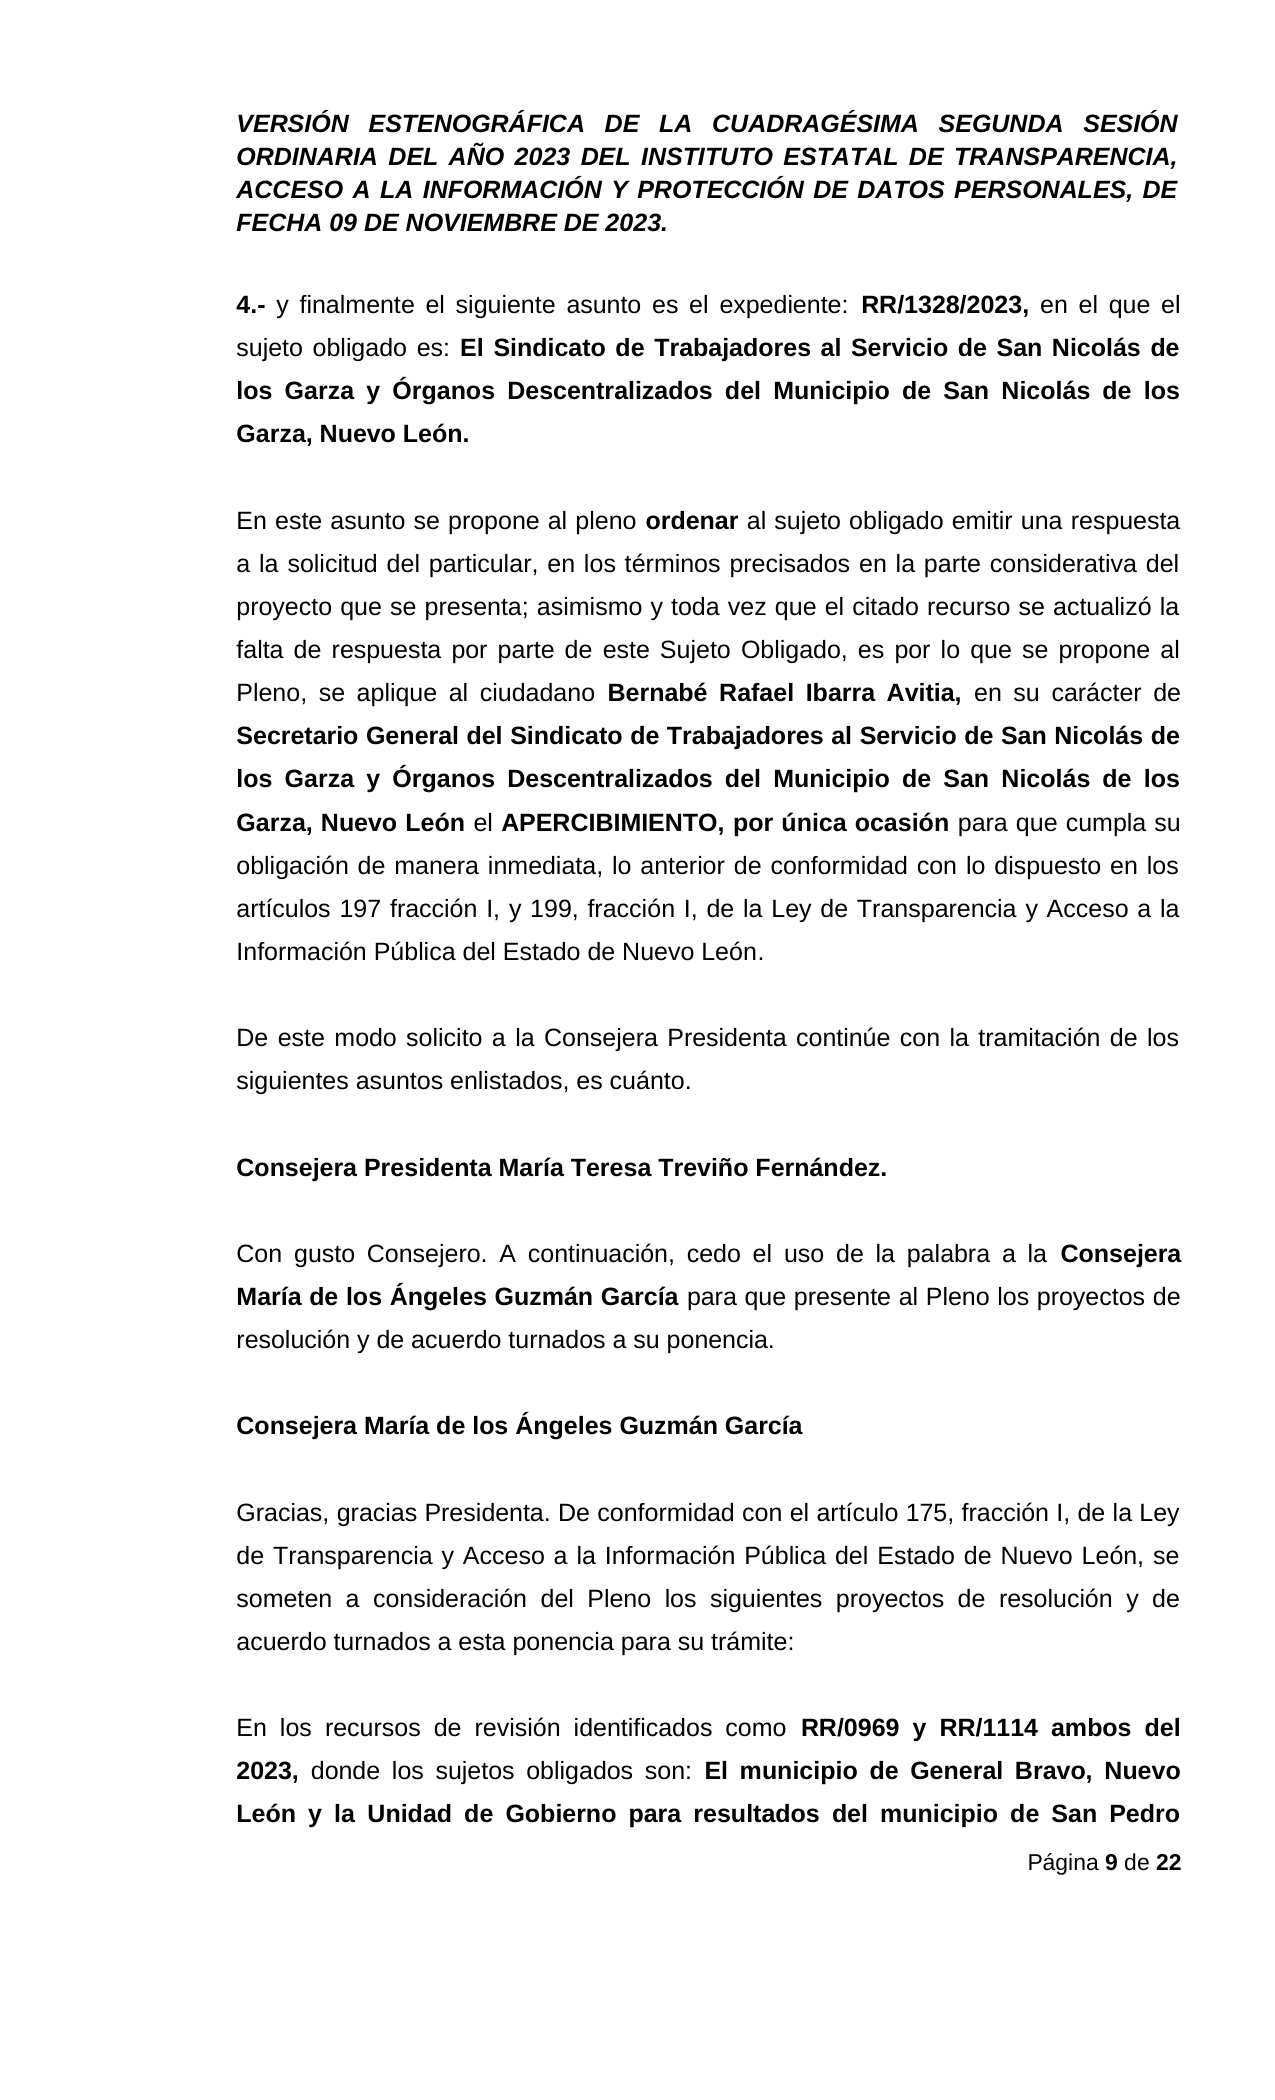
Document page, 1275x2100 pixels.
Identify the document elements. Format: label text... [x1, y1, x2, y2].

text Consejera María de los Ángeles Guzmán García [236, 1411, 1181, 1440]
text En este asunto se propone al pleno ordenar al sujeto obligado emitir una respuesta a la solicitud del particular, en los términos precisados en la parte considerativa del proyecto que se presenta; asimismo y toda vez que el citado recurso se actualizó la falta de respuesta por parte de este Sujeto Obligado, es por lo que se propone al Pleno, se aplique al ciudadano Bernabé Rafael Ibarra Avitia, en su carácter de Secretario General del Sindicato de Trabajadores al Servicio de San Nicolás de los Garza y Órganos Descentralizados del Municipio de San Nicolás de los Garza, Nuevo León el APERCIBIMIENTO, por única ocasión para que cumpla su obligación de manera inmediata, lo anterior de conformidad con lo dispuesto en los artículos 197 fracción I, y 199, fracción I, de la Ley de Transparencia y Acceso a la Información Pública del Estado de Nuevo León. [236, 506, 1181, 966]
text En los recursos de revisión identificados como RR/0969 y RR/1114 ambos del 2023, donde los sujetos obligados son: El municipio de General Bravo, Nuevo León y la Unidad de Gobierno para resultados del municipio de San Pedro [236, 1713, 1181, 1828]
text Gracias, gracias Presidenta. De conformidad con el artículo 175, fracción I, de la Ley de Transparencia y Acceso a la Información Pública del Estado de Nuevo León, se someten a consideración del Pleno los siguientes proyectos de resolución y de acuerdo turnados a esta ponencia para su trámite: [236, 1498, 1181, 1656]
text 4.- y finalmente el siguiente asunto es el expediente: RR/1328/2023, en el que el sujeto obligado es: El Sindicato de Trabajadores al Servicio de San Nicolás de los Garza y Órganos Descentralizados del Municipio de San Nicolás de los Garza, Nuevo León. [236, 290, 1181, 448]
text Con gusto Consejero. A continuación, cedo el uso de la palabra a la Consejera María de los Ángeles Guzmán García para que presente al Pleno los proyectos de resolución y de acuerdo turnados a su ponencia. [236, 1239, 1181, 1354]
text De este modo solicito a la Consejera Presidenta continúe con la tramitación de los siguientes asuntos enlistados, es cuánto. [236, 1023, 1181, 1095]
text Consejera Presidenta María Teresa Treviño Fernández. [236, 1153, 1181, 1181]
